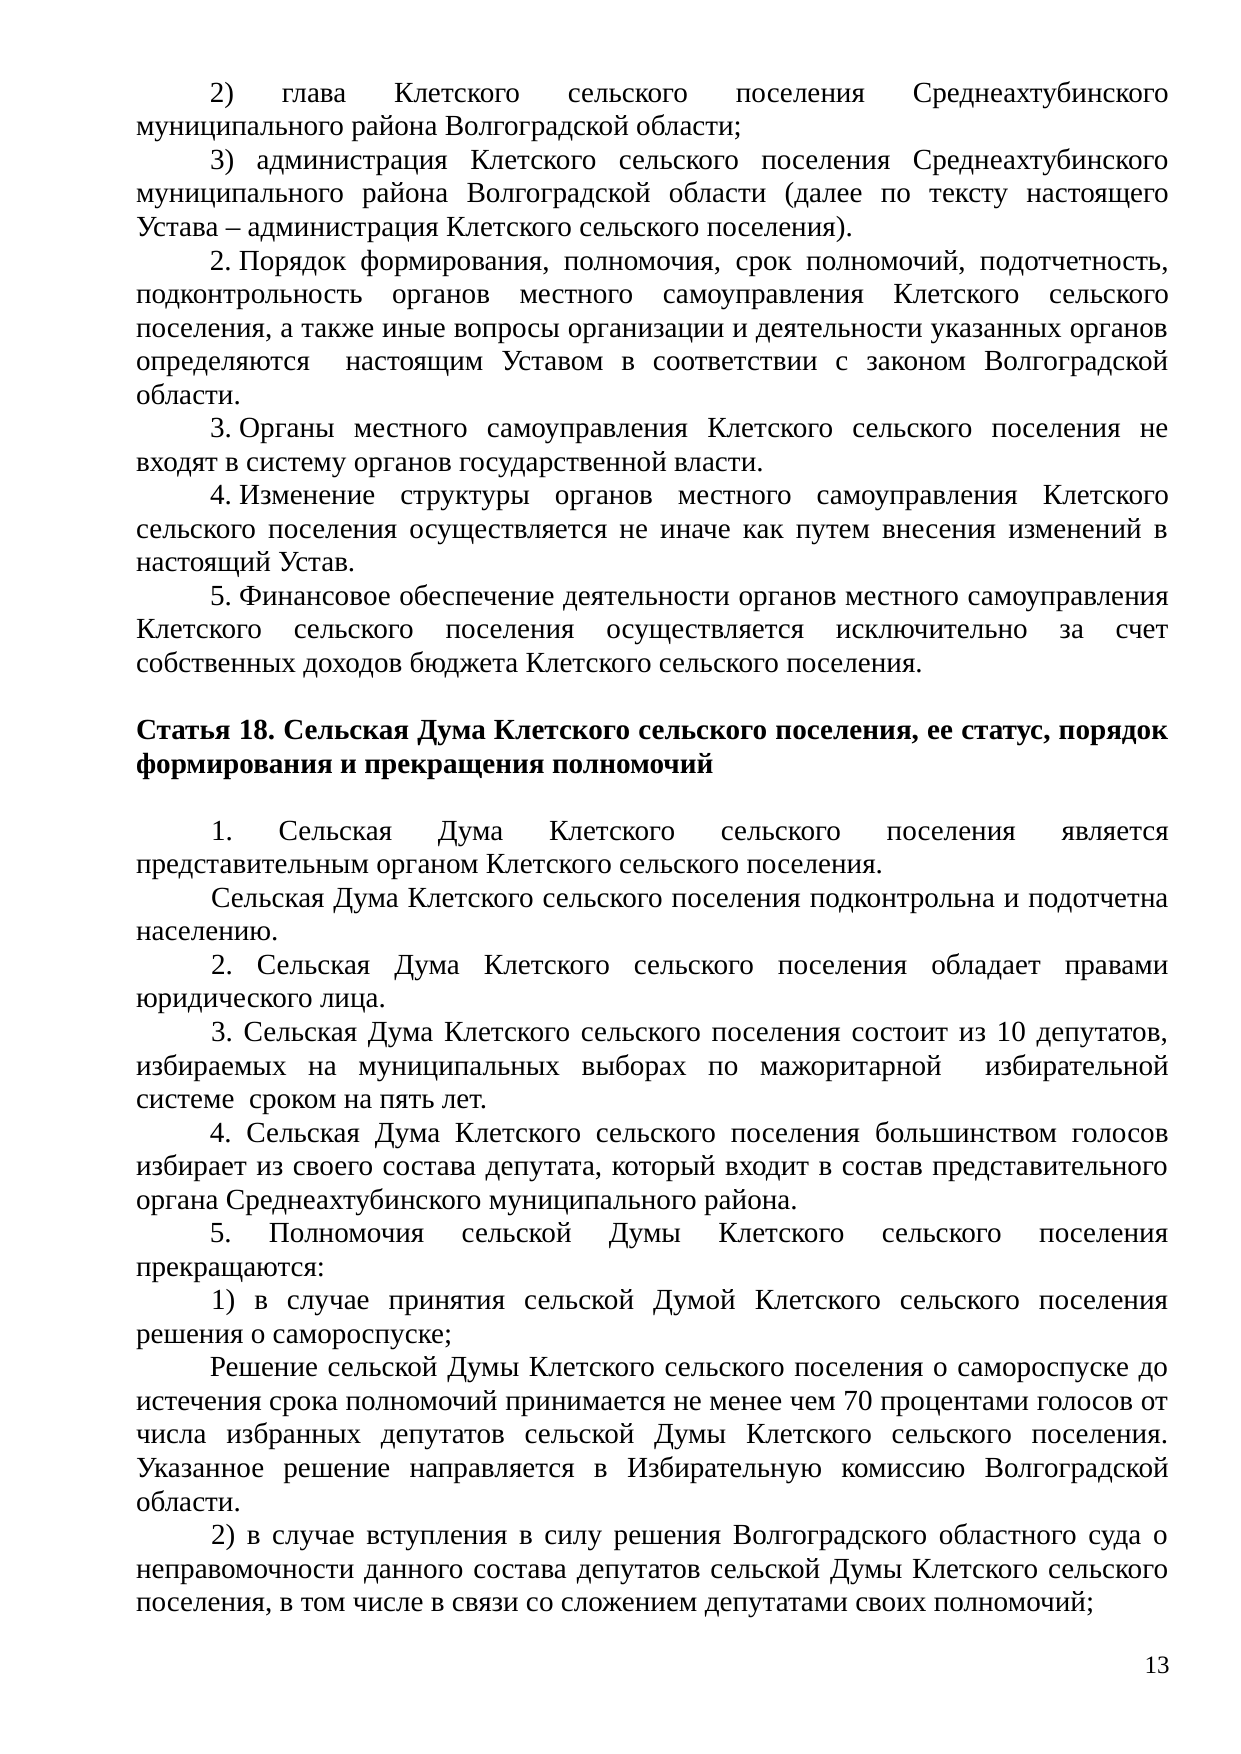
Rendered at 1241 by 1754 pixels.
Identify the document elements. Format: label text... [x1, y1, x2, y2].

text 2) глава Клетского сельского поселения Среднеахтубинского муниципального района Волгоградской области; [136, 75, 1169, 142]
text 4. Сельская Дума Клетского сельского поселения большинством голосов избирает из своего состава депутата, который входит в состав представительного органа Среднеахтубинского муниципального района. [136, 1115, 1169, 1215]
text 2) в случае вступления в силу решения Волгоградского областного суда о неправомочности данного состава депутатов сельской Думы Клетского сельского поселения, в том числе в связи со сложением депутатами своих полномочий; [136, 1517, 1169, 1618]
text Сельская Дума Клетского сельского поселения подконтрольна и подотчетна населению. [136, 880, 1169, 947]
text 2. Сельская Дума Клетского сельского поселения обладает правами юридического лица. [136, 947, 1169, 1014]
text Решение сельской Думы Клетского сельского поселения о самороспуске до истечения срока полномочий принимается не менее чем 70 процентами голосов от числа избранных депутатов сельской Думы Клетского сельского поселения. Указанное решение направляется в Избирательную комиссию Волгоградской области. [136, 1349, 1169, 1517]
text 1. Сельская Дума Клетского сельского поселения является представительным органом Клетского сельского поселения. [136, 813, 1169, 880]
text 5. Финансовое обеспечение деятельности органов местного самоуправления Клетского сельского поселения осуществляется исключительно за счет собственных доходов бюджета Клетского сельского поселения. [136, 578, 1169, 679]
text 4. Изменение структуры органов местного самоуправления Клетского сельского поселения осуществляется не иначе как путем внесения изменений в настоящий Устав. [136, 477, 1169, 578]
text 3. Органы местного самоуправления Клетского сельского поселения не входят в систему органов государственной власти. [136, 410, 1169, 477]
text 3. Сельская Дума Клетского сельского поселения состоит из 10 депутатов, избираемых на муниципальных выборах по мажоритарной избирательной системе сроком на пять лет. [136, 1014, 1169, 1115]
text 3) администрация Клетского сельского поселения Среднеахтубинского муниципального района Волгоградской области (далее по тексту настоящего Устава – администрация Клетского сельского поселения). [136, 142, 1169, 243]
text 1) в случае принятия сельской Думой Клетского сельского поселения решения о самороспуске; [136, 1282, 1169, 1349]
text Статья 18. Сельская Дума Клетского сельского поселения, ее статус, порядок формирования и прекращения полномочий [136, 712, 1169, 779]
text 2. Порядок формирования, полномочия, срок полномочий, подотчетность, подконтрольность органов местного самоуправления Клетского сельского поселения, а также иные вопросы организации и деятельности указанных органов определяются настоящим Уставом в соответствии с законом Волгоградской области. [136, 243, 1169, 410]
text 5. Полномочия сельской Думы Клетского сельского поселения прекращаются: [136, 1215, 1169, 1282]
